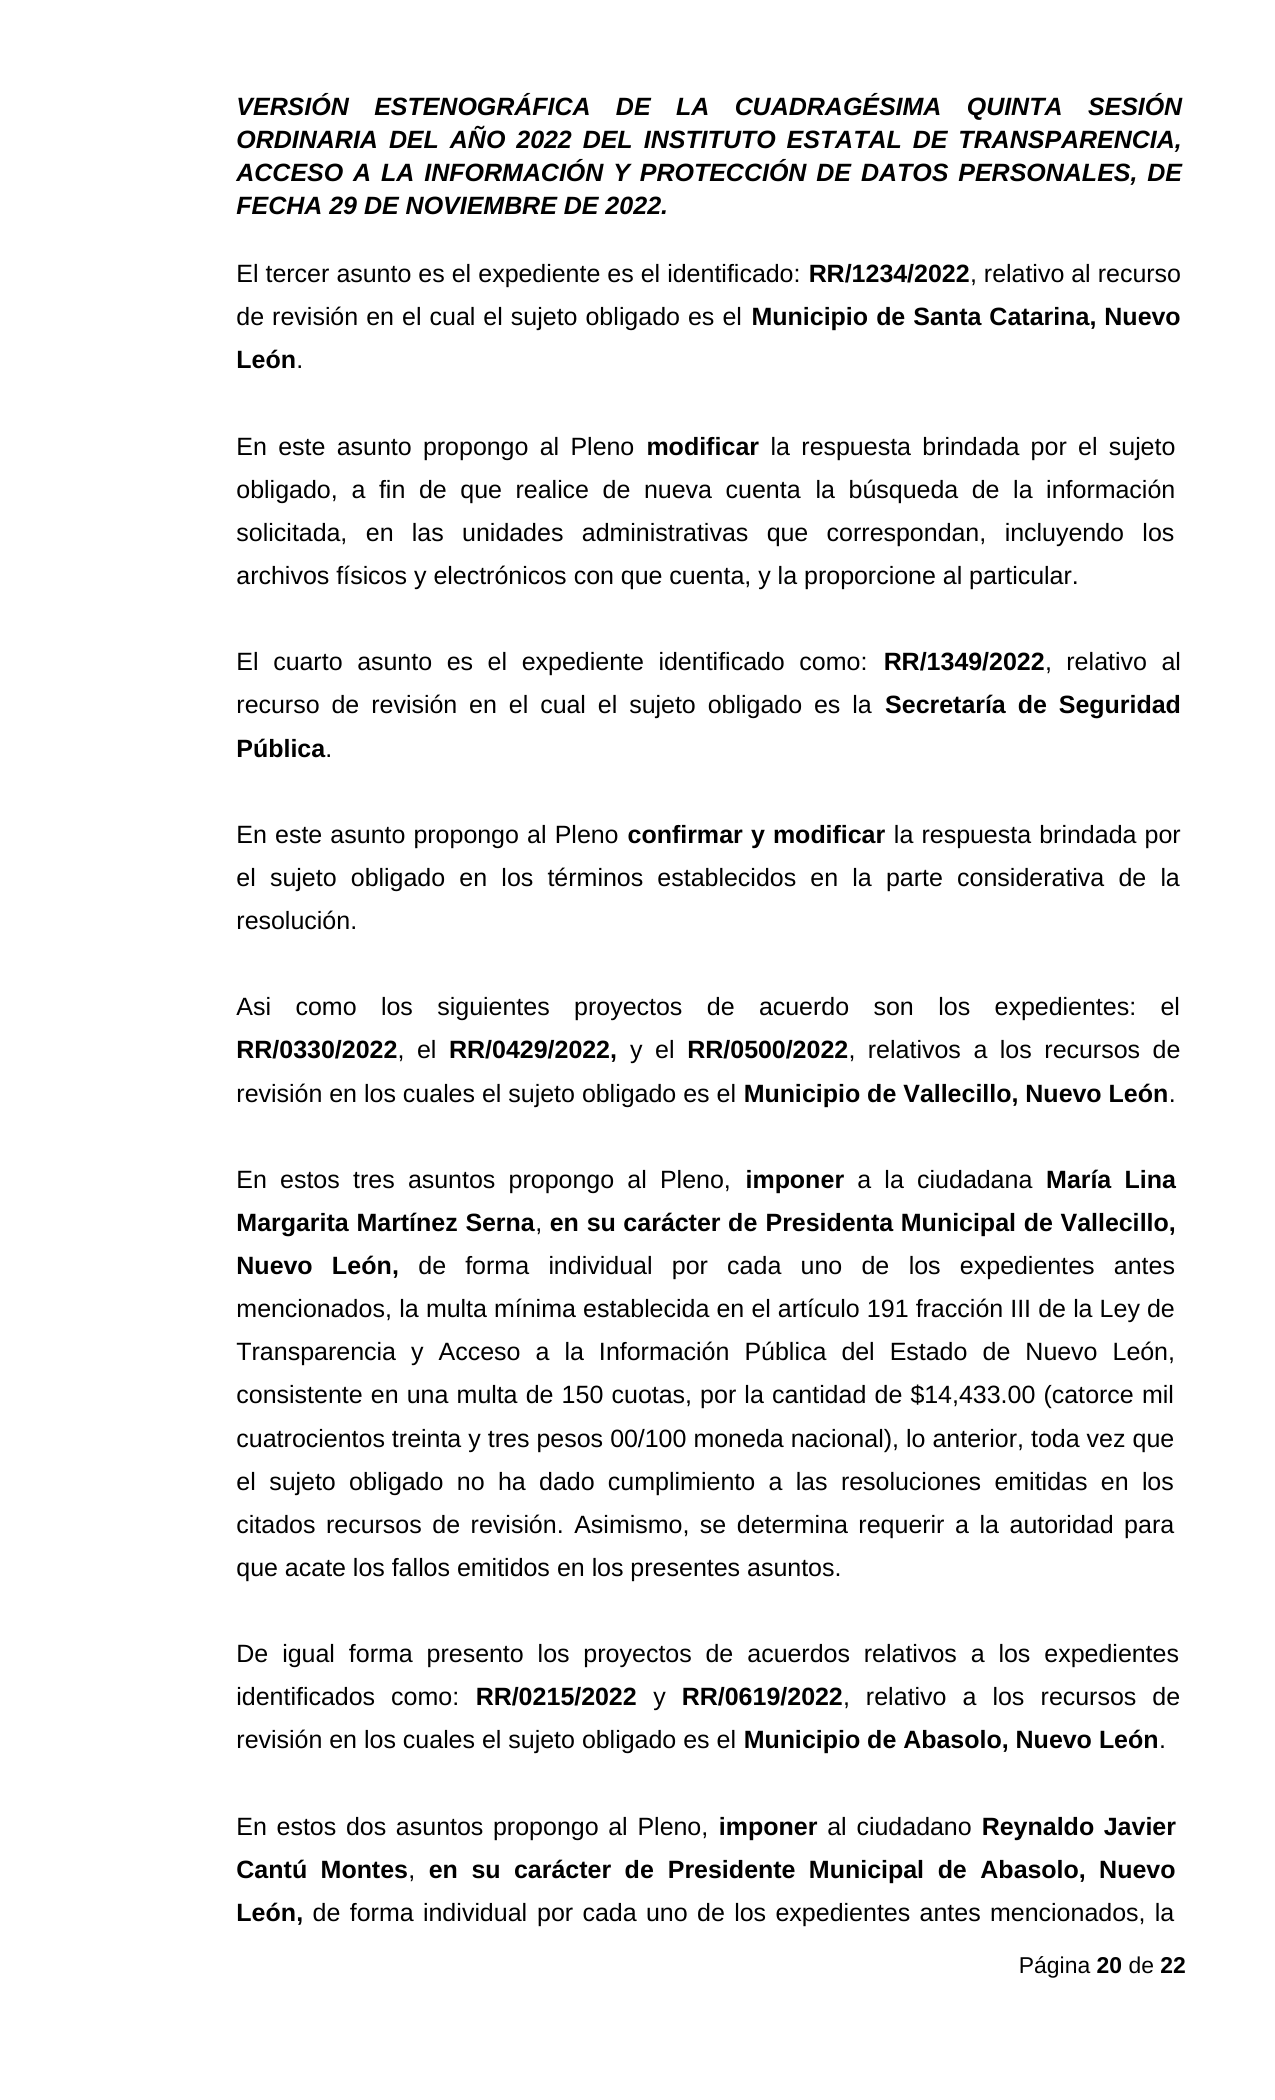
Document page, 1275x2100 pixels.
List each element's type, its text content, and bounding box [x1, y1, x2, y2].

text De igual forma presento los proyectos de acuerdos relativos a los expedientes identificados como: RR/0215/2022 y RR/0619/2022, relativo a los recursos de revisión en los cuales el sujeto obligado es el Municipio de Abasolo, Nuevo León. [236, 1639, 1181, 1754]
text En este asunto propongo al Pleno modificar la respuesta brindada por el sujeto obligado, a fin de que realice de nueva cuenta la búsqueda de la información solicitada, en las unidades administrativas que correspondan, incluyendo los archivos físicos y electrónicos con que cuenta, y la proporcione al particular. [236, 432, 1176, 590]
text Asi como los siguientes proyectos de acuerdo son los expedientes: el RR/0330/2022, el RR/0429/2022, y el RR/0500/2022, relativos a los recursos de revisión en los cuales el sujeto obligado es el Municipio de Vallecillo, Nuevo León. [236, 992, 1181, 1107]
text El tercer asunto es el expediente es el identificado: RR/1234/2022, relativo al recurso de revisión en el cual el sujeto obligado es el Municipio de Santa Catarina, Nuevo León. [236, 259, 1181, 374]
text En este asunto propongo al Pleno confirmar y modificar la respuesta brindada por el sujeto obligado en los términos establecidos en la parte considerativa de la resolución. [236, 820, 1181, 935]
text En estos tres asuntos propongo al Pleno, imponer a la ciudadana María Lina Margarita Martínez Serna, en su carácter de Presidenta Municipal de Vallecillo, Nuevo León, de forma individual por cada uno de los expedientes antes mencionados, la multa mínima establecida en el artículo 191 fracción III de la Ley de Transparencia y Acceso a la Información Pública del Estado de Nuevo León, consistente en una multa de 150 cuotas, por la cantidad de $14,433.00 (catorce mil cuatrocientos treinta y tres pesos 00/100 moneda nacional), lo anterior, toda vez que el sujeto obligado no ha dado cumplimiento a las resoluciones emitidas en los citados recursos de revisión. Asimismo, se determina requerir a la autoridad para que acate los fallos emitidos en los presentes asuntos. [236, 1165, 1176, 1582]
text El cuarto asunto es el expediente identificado como: RR/1349/2022, relativo al recurso de revisión en el cual el sujeto obligado es la Secretaría de Seguridad Pública. [236, 647, 1181, 762]
text En estos dos asuntos propongo al Pleno, imponer al ciudadano Reynaldo Javier Cantú Montes, en su carácter de Presidente Municipal de Abasolo, Nuevo León, de forma individual por cada uno de los expedientes antes mencionados, la [236, 1812, 1176, 1927]
